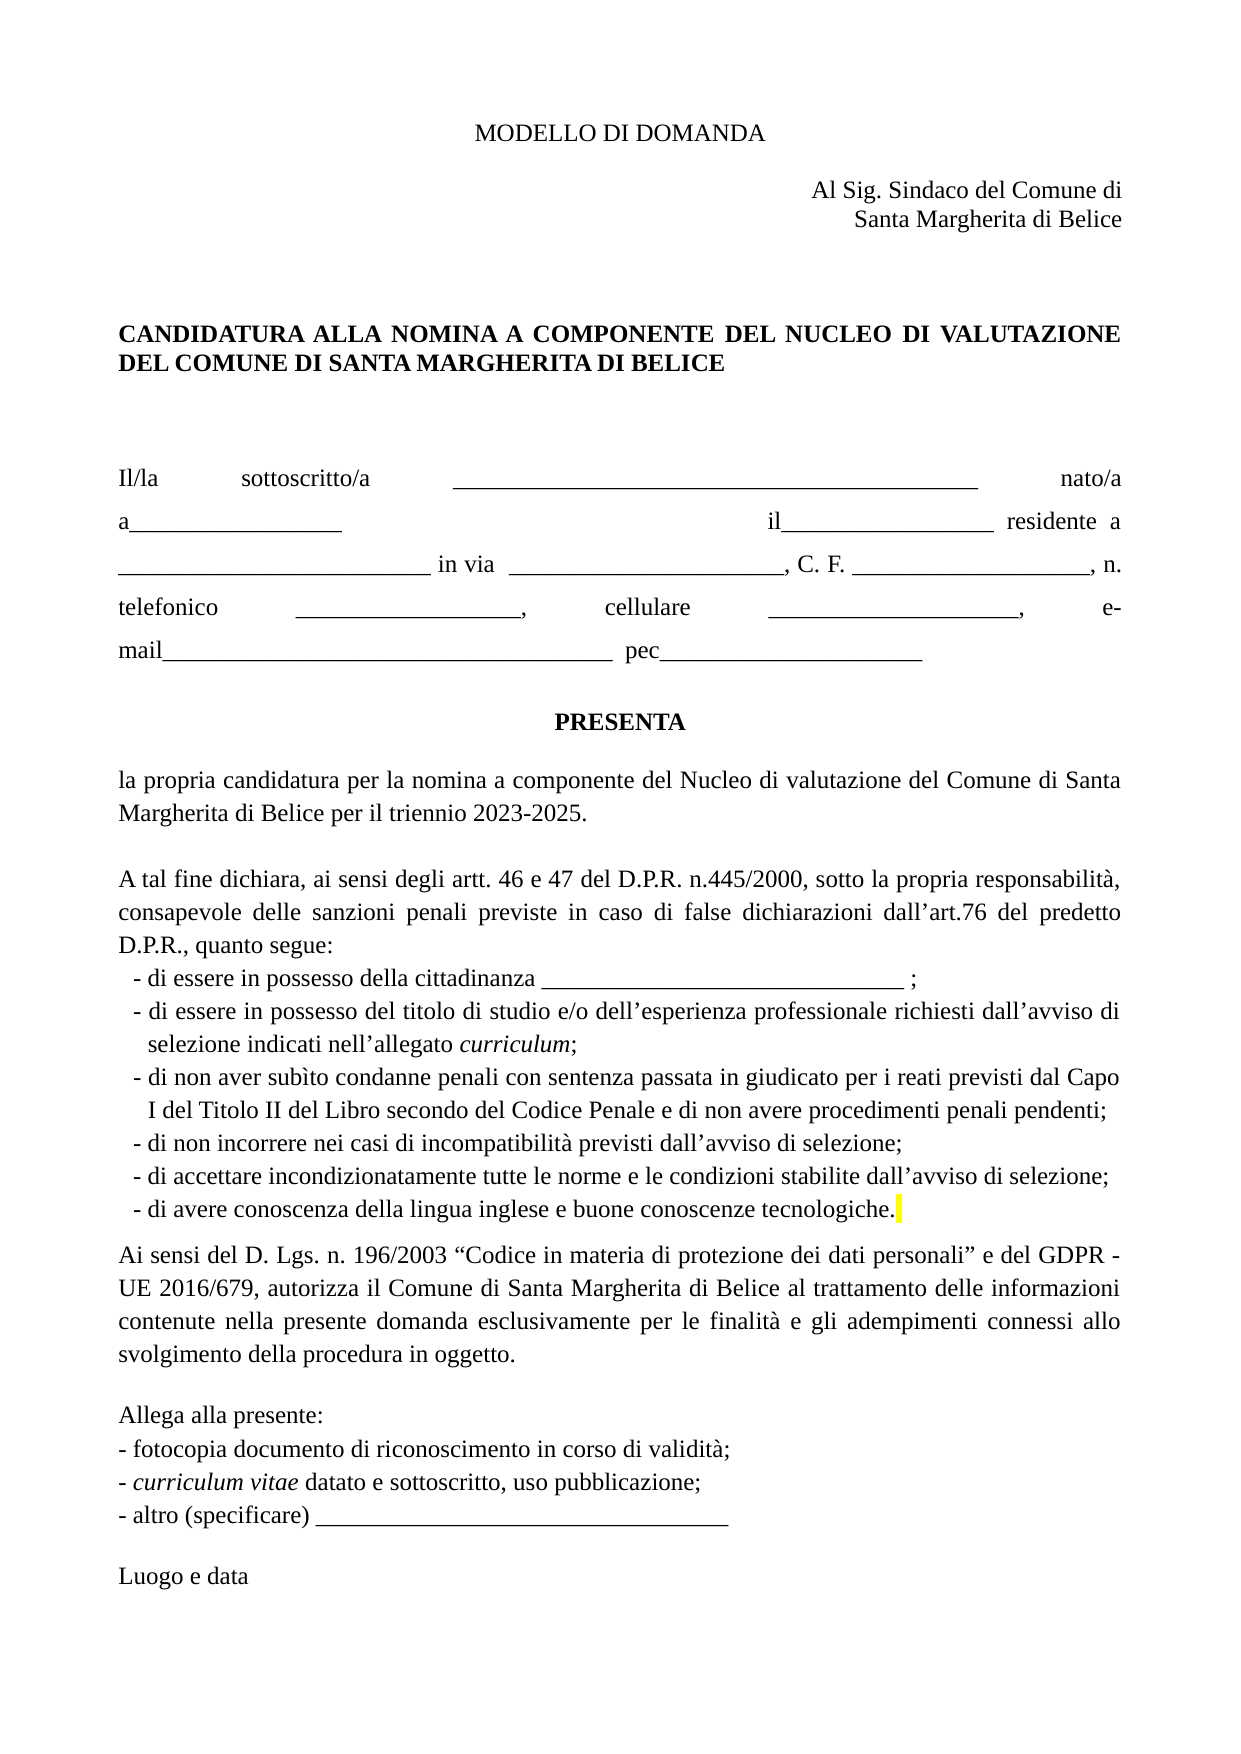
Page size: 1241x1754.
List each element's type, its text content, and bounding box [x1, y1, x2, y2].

text - di essere in possesso del titolo di studio e/o dell’esperienza professionale richiesti dall’avviso di selezione indicati nell’allegato curriculum; [133, 996, 1122, 1058]
text - di accettare incondizionatamente tutte le norme e le condizioni stabilite dall’avviso di selezione; [133, 1161, 1122, 1190]
text - di essere in possesso della cittadinanza _____________________________ ; [133, 963, 1122, 992]
text A tal fine dichiara, ai sensi degli artt. 46 e 47 del D.P.R. n.445/2000, sotto la propria responsabilità, consapevole delle sanzioni penali previste in caso di false dichiarazioni dall’art.76 del predetto D.P.R., quanto segue: [118, 864, 1122, 959]
text - di non incorrere nei casi di incompatibilità previsti dall’avviso di selezione; [133, 1128, 1122, 1157]
text Ai sensi del D. Lgs. n. 196/2003 “Codice in materia di protezione dei dati personali” e del GDPR - UE 2016/679, autorizza il Comune di Santa Margherita di Belice al trattamento delle informazioni contenute nella presente domanda esclusivamente per le finalità e gli adempimenti connessi allo svolgimento della procedura in oggetto. [118, 1240, 1122, 1368]
text CANDIDATURA ALLA NOMINA A COMPONENTE DEL NUCLEO DI VALUTAZIONE DEL COMUNE DI SANTA MARGHERITA DI BELICE [118, 319, 1122, 377]
text Santa Margherita di Belice [118, 204, 1122, 233]
text - di non aver subìto condanne penali con sentenza passata in giudicato per i reati previsti dal Capo I del Titolo II del Libro secondo del Codice Penale e di non avere procedimenti penali pendenti; [133, 1062, 1122, 1124]
text Luogo e data [118, 1561, 1122, 1590]
text Il/la sottoscritto/a __________________________________________ nato/a a_________________ il_________________ residente a _________________________ in via ______________________, C. F. ___________________, n. telefonico __________________, cellulare ____________________, e-mail____________________________________ pec_____________________ [118, 463, 1122, 664]
text Al Sig. Sindaco del Comune di [118, 176, 1122, 204]
text Allega alla presente: [118, 1401, 1122, 1429]
text - altro (specificare) _________________________________ [118, 1500, 1122, 1528]
text - fotocopia documento di riconoscimento in corso di validità; [118, 1434, 1122, 1462]
text MODELLO DI DOMANDA [118, 118, 1122, 147]
text - curriculum vitae datato e sottoscritto, uso pubblicazione; [118, 1467, 1122, 1495]
text - di avere conoscenza della lingua inglese e buone conoscenze tecnologiche. [133, 1194, 1122, 1223]
text PRESENTA [118, 707, 1122, 736]
text la propria candidatura per la nomina a componente del Nucleo di valutazione del Comune di Santa Margherita di Belice per il triennio 2023-2025. [118, 765, 1122, 827]
